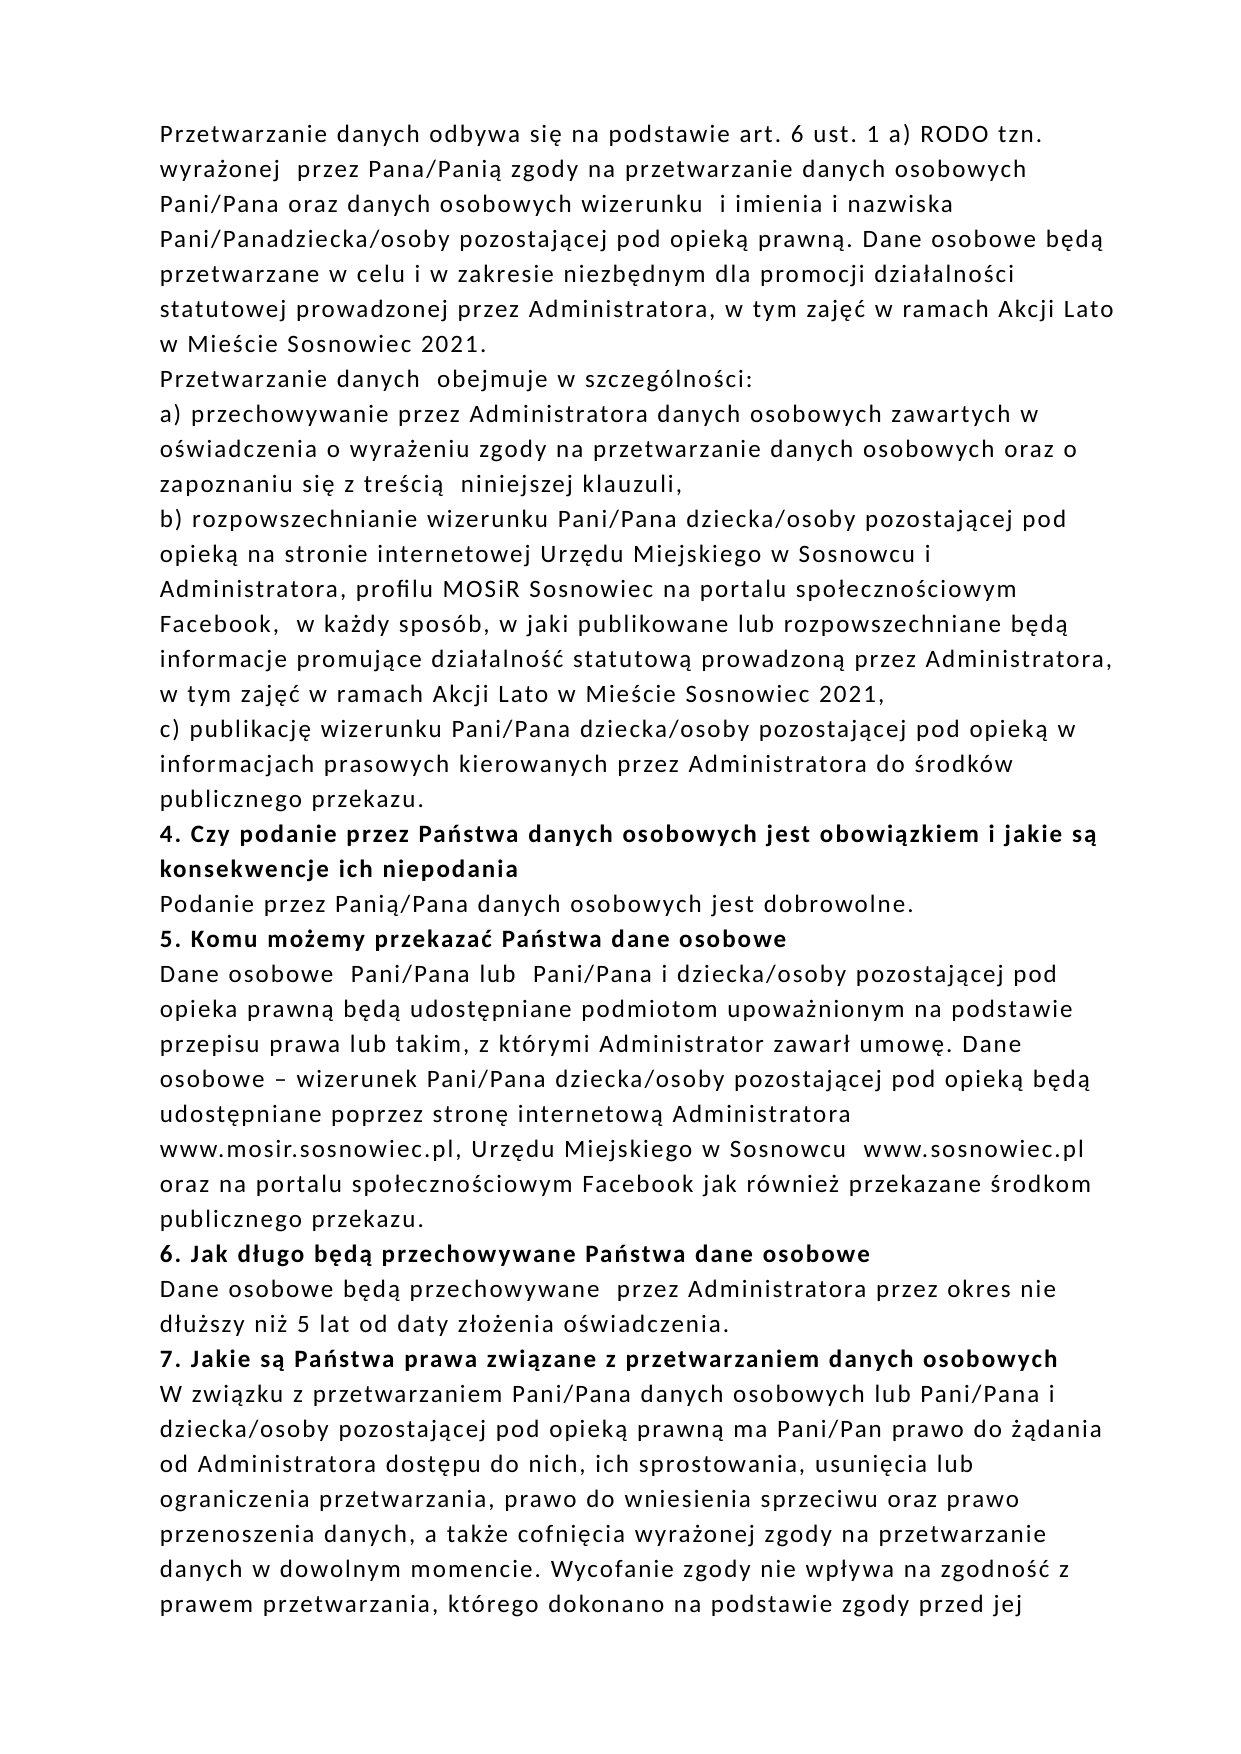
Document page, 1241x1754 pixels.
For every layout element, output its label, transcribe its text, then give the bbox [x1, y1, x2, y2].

text Przetwarzanie danych odbywa się na podstawie art. 6 ust. 1 a) RODO tzn. wyrażonej przez Pana/Panią zgody na przetwarzanie danych osobowych Pani/Pana oraz danych osobowych wizerunku i imienia i nazwiska Pani/Panadziecka/osoby pozostającej pod opieką prawną. Dane osobowe będą przetwarzane w celu i w zakresie niezbędnym dla promocji działalności statutowej prowadzonej przez Administratora, w tym zajęć w ramach Akcji Lato w Mieście Sosnowiec 2021. Przetwarzanie danych obejmuje w szczególności: a) przechowywanie przez Administratora danych osobowych zawartych w oświadczenia o wyrażeniu zgody na przetwarzanie danych osobowych oraz o zapoznaniu się z treścią niniejszej klauzuli, b) rozpowszechnianie wizerunku Pani/Pana dziecka/osoby pozostającej pod opieką na stronie internetowej Urzędu Miejskiego w Sosnowcu i Administratora, profilu MOSiR Sosnowiec na portalu społecznościowym Facebook, w każdy sposób, w jaki publikowane lub rozpowszechniane będą informacje promujące działalność statutową prowadzoną przez Administratora, w tym zajęć w ramach Akcji Lato w Mieście Sosnowiec 2021, c) publikację wizerunku Pani/Pana dziecka/osoby pozostającej pod opieką w informacjach prasowych kierowanych przez Administratora do środków publicznego przekazu. 4. Czy podanie przez Państwa danych osobowych jest obowiązkiem i jakie są konsekwencje ich niepodania Podanie przez Panią/Pana danych osobowych jest dobrowolne. 5. Komu możemy przekazać Państwa dane osobowe Dane osobowe Pani/Pana lub Pani/Pana i dziecka/osoby pozostającej pod opieka prawną będą udostępniane podmiotom upoważnionym na podstawie przepisu prawa lub takim, z którymi Administrator zawarł umowę. Dane osobowe – wizerunek Pani/Pana dziecka/osoby pozostającej pod opieką będą udostępniane poprzez stronę internetową Administratora www.mosir.sosnowiec.pl, Urzędu Miejskiego w Sosnowcu www.sosnowiec.pl oraz na portalu społecznościowym Facebook jak również przekazane środkom publicznego przekazu. 6. Jak długo będą przechowywane Państwa dane osobowe Dane osobowe będą przechowywane przez Administratora przez okres nie dłuższy niż 5 lat od daty złożenia oświadczenia. 7. Jakie są Państwa prawa związane z przetwarzaniem danych osobowych W związku z przetwarzaniem Pani/Pana danych osobowych lub Pani/Pana i dziecka/osoby pozostającej pod opieką prawną ma Pani/Pan prawo do żądania od Administratora dostępu do nich, ich sprostowania, usunięcia lub ograniczenia przetwarzania, prawo do wniesienia sprzeciwu oraz prawo przenoszenia danych, a także cofnięcia wyrażonej zgody na przetwarzanie danych w dowolnym momencie. Wycofanie zgody nie wpływa na zgodność z prawem przetwarzania, którego dokonano na podstawie zgody przed jej [159, 118, 1122, 1619]
